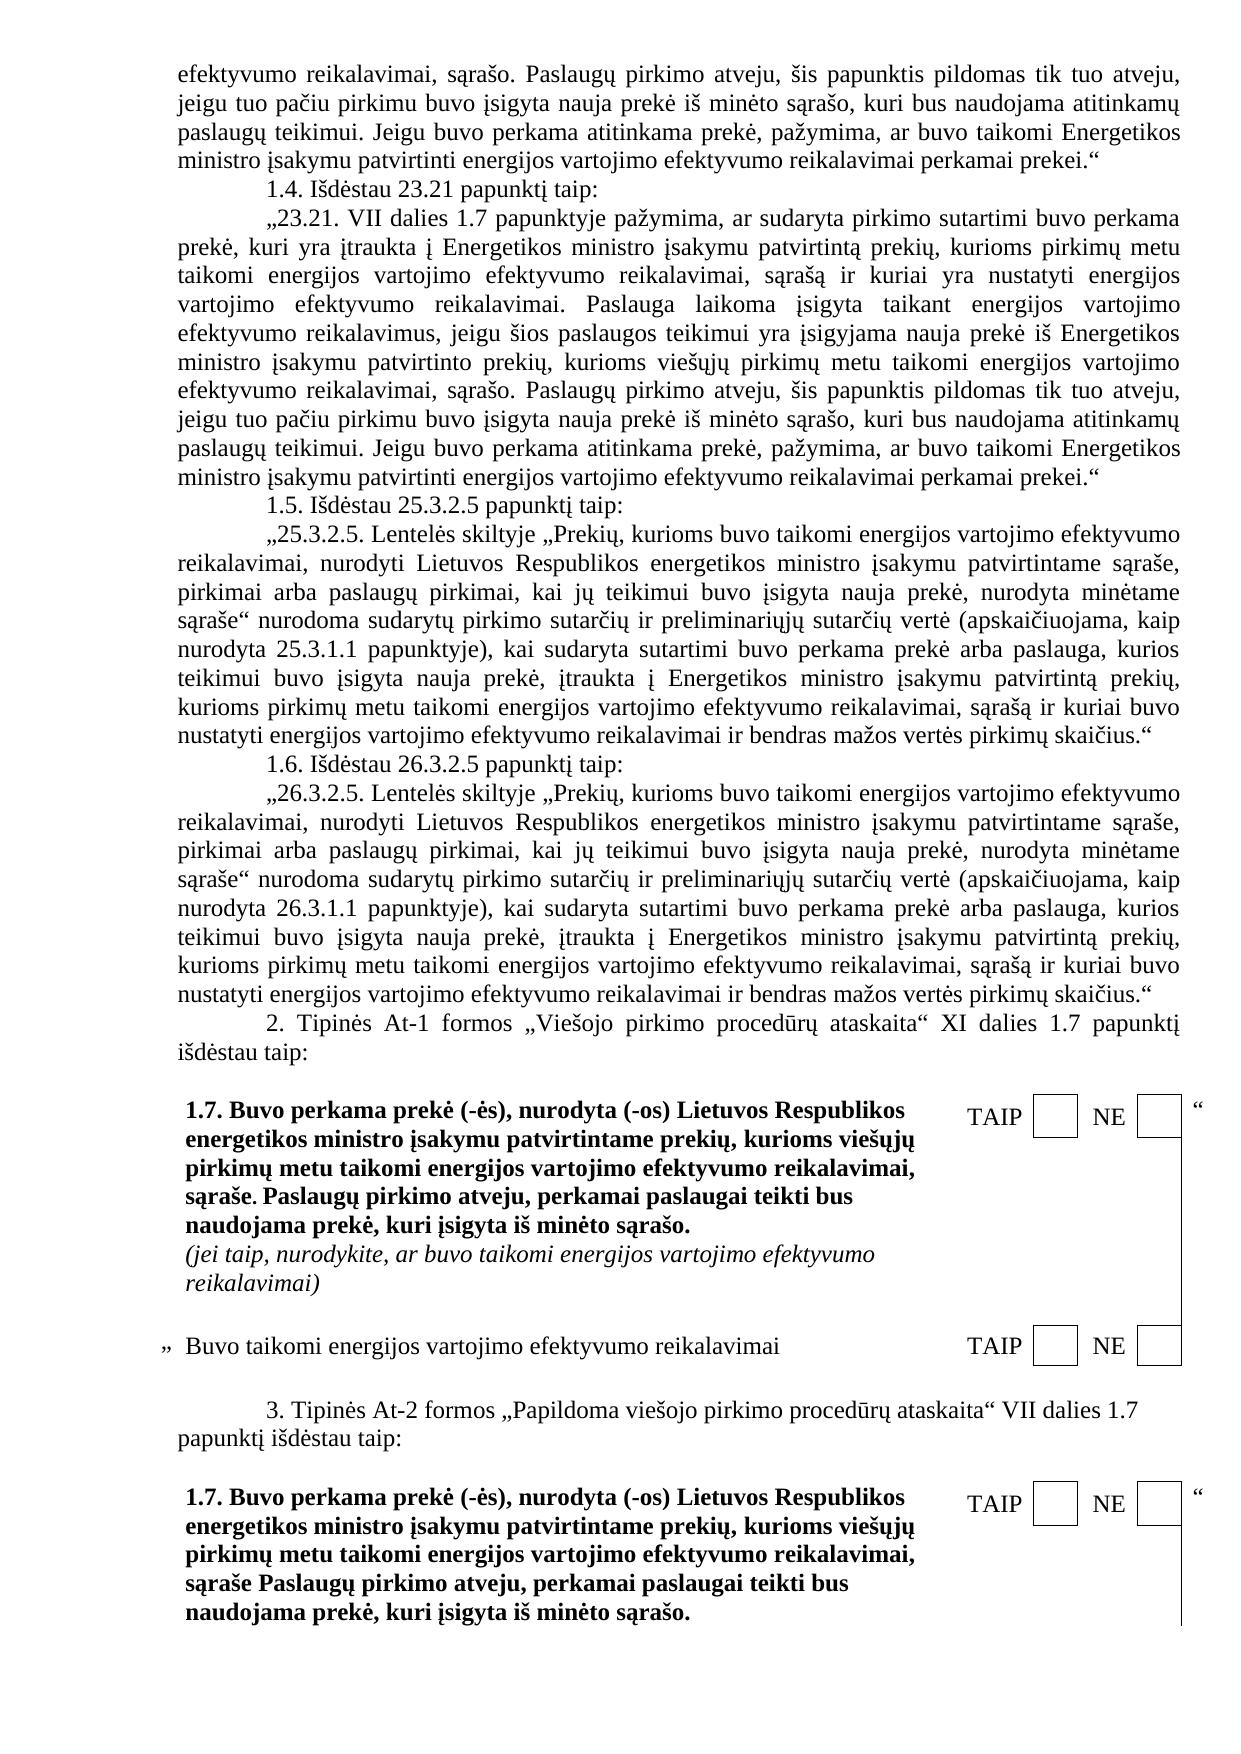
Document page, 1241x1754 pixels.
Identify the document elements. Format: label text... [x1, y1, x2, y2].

table_cell [939, 1525, 1034, 1626]
table_cell [1012, 1239, 1181, 1296]
table_cell [1182, 1325, 1209, 1365]
table_header “ [1182, 1094, 1209, 1325]
table_cell [1078, 1137, 1137, 1239]
table_cell [1034, 1138, 1078, 1239]
table_header [1138, 1095, 1181, 1137]
table_header NE [1078, 1094, 1137, 1137]
table_header “ [1182, 1481, 1209, 1626]
table_cell [1137, 1296, 1181, 1325]
table_cell NE [1078, 1325, 1137, 1365]
text 1.6. Išdėstau 26.3.2.5 papunktį taip: [177, 749, 1181, 778]
table_cell TAIP [939, 1325, 1033, 1365]
table_cell [939, 1296, 1012, 1325]
table_cell [939, 1239, 1012, 1296]
table_header [1034, 1095, 1077, 1137]
table_cell [1012, 1296, 1037, 1325]
table_header [149, 1094, 174, 1137]
table_cell [1078, 1525, 1137, 1626]
table_cell [1137, 1138, 1181, 1239]
text „23.21. VII dalies 1.7 papunktyje pažymima, ar sudaryta pirkimo sutartimi buvo perkama prekė, kuri yra įtraukta į Energetikos ministro įsakymu patvirtintą prekių, kurioms pirkimų metu taikomi energijos vartojimo efektyvumo reikalavimai, sąrašą ir kuriai yra nustatyti energijos vartojimo efektyvumo reikalavimai. Paslauga laikoma įsigyta taikant energijos vartojimo efektyvumo reikalavimus, jeigu šios paslaugos teikimui yra įsigyjama nauja prekė iš Energetikos ministro įsakymu patvirtinto prekių, kurioms viešųjų pirkimų metu taikomi energijos vartojimo efektyvumo reikalavimai, sąrašo. Paslaugų pirkimo atveju, šis papunktis pildomas tik tuo atveju, jeigu tuo pačiu pirkimu buvo įsigyta nauja prekė iš minėto sąrašo, kuri bus naudojama atitinkamų paslaugų teikimui. Jeigu buvo perkama atitinkama prekė, pažymima, ar buvo taikomi Energetikos ministro įsakymu patvirtinti energijos vartojimo efektyvumo reikalavimai perkamai prekei.“ [177, 203, 1181, 490]
table_header TAIP [939, 1094, 1033, 1137]
table_cell [1037, 1296, 1137, 1325]
table_cell [1034, 1526, 1078, 1626]
text 1.5. Išdėstau 25.3.2.5 papunktį taip: [177, 490, 1181, 519]
text efektyvumo reikalavimai, sąrašo. Paslaugų pirkimo atveju, šis papunktis pildomas tik tuo atveju, jeigu tuo pačiu pirkimu buvo įsigyta nauja prekė iš minėto sąrašo, kuri bus naudojama atitinkamų paslaugų teikimui. Jeigu buvo perkama atitinkama prekė, pažymima, ar buvo taikomi Energetikos ministro įsakymu patvirtinti energijos vartojimo efektyvumo reikalavimai perkamai prekei.“ [177, 59, 1181, 174]
table_cell „ [149, 1325, 174, 1365]
table_header 1.7. Buvo perkama prekė (-ės), nurodyta (-os) Lietuvos Respublikos energetikos ministro įsakymu patvirtintame prekių, kurioms viešųjų pirkimų metu taikomi energijos vartojimo efektyvumo reikalavimai, sąraše Paslaugų pirkimo atveju, perkamai paslaugai teikti bus naudojama prekė, kuri įsigyta iš minėto sąrašo. [174, 1481, 939, 1626]
table_header [1138, 1482, 1181, 1525]
table_header 1.7. Buvo perkama prekė (-ės), nurodyta (-os) Lietuvos Respublikos energetikos ministro įsakymu patvirtintame prekių, kurioms viešųjų pirkimų metu taikomi energijos vartojimo efektyvumo reikalavimai, sąraše. Paslaugų pirkimo atveju, perkamai paslaugai teikti bus naudojama prekė, kuri įsigyta iš minėto sąrašo. [174, 1094, 939, 1239]
table_cell Buvo taikomi energijos vartojimo efektyvumo reikalavimai [174, 1325, 939, 1365]
text „25.3.2.5. Lentelės skiltyje „Prekių, kurioms buvo taikomi energijos vartojimo efektyvumo reikalavimai, nurodyti Lietuvos Respublikos energetikos ministro įsakymu patvirtintame sąraše, pirkimai arba paslaugų pirkimai, kai jų teikimui buvo įsigyta nauja prekė, nurodyta minėtame sąraše“ nurodoma sudarytų pirkimo sutarčių ir preliminariųjų sutarčių vertė (apskaičiuojama, kaip nurodyta 25.3.1.1 papunktyje), kai sudaryta sutartimi buvo perkama prekė arba paslauga, kurios teikimui buvo įsigyta nauja prekė, įtraukta į Energetikos ministro įsakymu patvirtintą prekių, kurioms pirkimų metu taikomi energijos vartojimo efektyvumo reikalavimai, sąrašą ir kuriai buvo nustatyti energijos vartojimo efektyvumo reikalavimai ir bendras mažos vertės pirkimų skaičius.“ [177, 519, 1181, 749]
table_header TAIP [939, 1481, 1033, 1525]
table_cell [1034, 1326, 1077, 1365]
table_header [1034, 1482, 1077, 1525]
table_cell [149, 1137, 174, 1239]
text 2. Tipinės At-1 formos „Viešojo pirkimo procedūrų ataskaita“ XI dalies 1.7 papunktį išdėstau taip: [177, 1008, 1181, 1065]
table_cell [149, 1296, 174, 1325]
text 3. Tipinės At-2 formos „Papildoma viešojo pirkimo procedūrų ataskaita“ VII dalies 1.7 papunktį išdėstau taip: [177, 1395, 1181, 1452]
table_cell [174, 1296, 939, 1325]
table_header NE [1078, 1481, 1137, 1525]
table_cell [939, 1137, 1034, 1239]
table_cell [1138, 1326, 1181, 1365]
table_cell [149, 1239, 174, 1296]
table_cell [1137, 1526, 1181, 1626]
text „26.3.2.5. Lentelės skiltyje „Prekių, kurioms buvo taikomi energijos vartojimo efektyvumo reikalavimai, nurodyti Lietuvos Respublikos energetikos ministro įsakymu patvirtintame sąraše, pirkimai arba paslaugų pirkimai, kai jų teikimui buvo įsigyta nauja prekė, nurodyta minėtame sąraše“ nurodoma sudarytų pirkimo sutarčių ir preliminariųjų sutarčių vertė (apskaičiuojama, kaip nurodyta 26.3.1.1 papunktyje), kai sudaryta sutartimi buvo perkama prekė arba paslauga, kurios teikimui buvo įsigyta nauja prekė, įtraukta į Energetikos ministro įsakymu patvirtintą prekių, kurioms pirkimų metu taikomi energijos vartojimo efektyvumo reikalavimai, sąrašą ir kuriai buvo nustatyti energijos vartojimo efektyvumo reikalavimai ir bendras mažos vertės pirkimų skaičius.“ [177, 778, 1181, 1008]
text 1.4. Išdėstau 23.21 papunktį taip: [177, 174, 1181, 203]
table_header [149, 1481, 174, 1626]
table_cell (jei taip, nurodykite, ar buvo taikomi energijos vartojimo efektyvumo reikalavimai) [174, 1239, 939, 1296]
